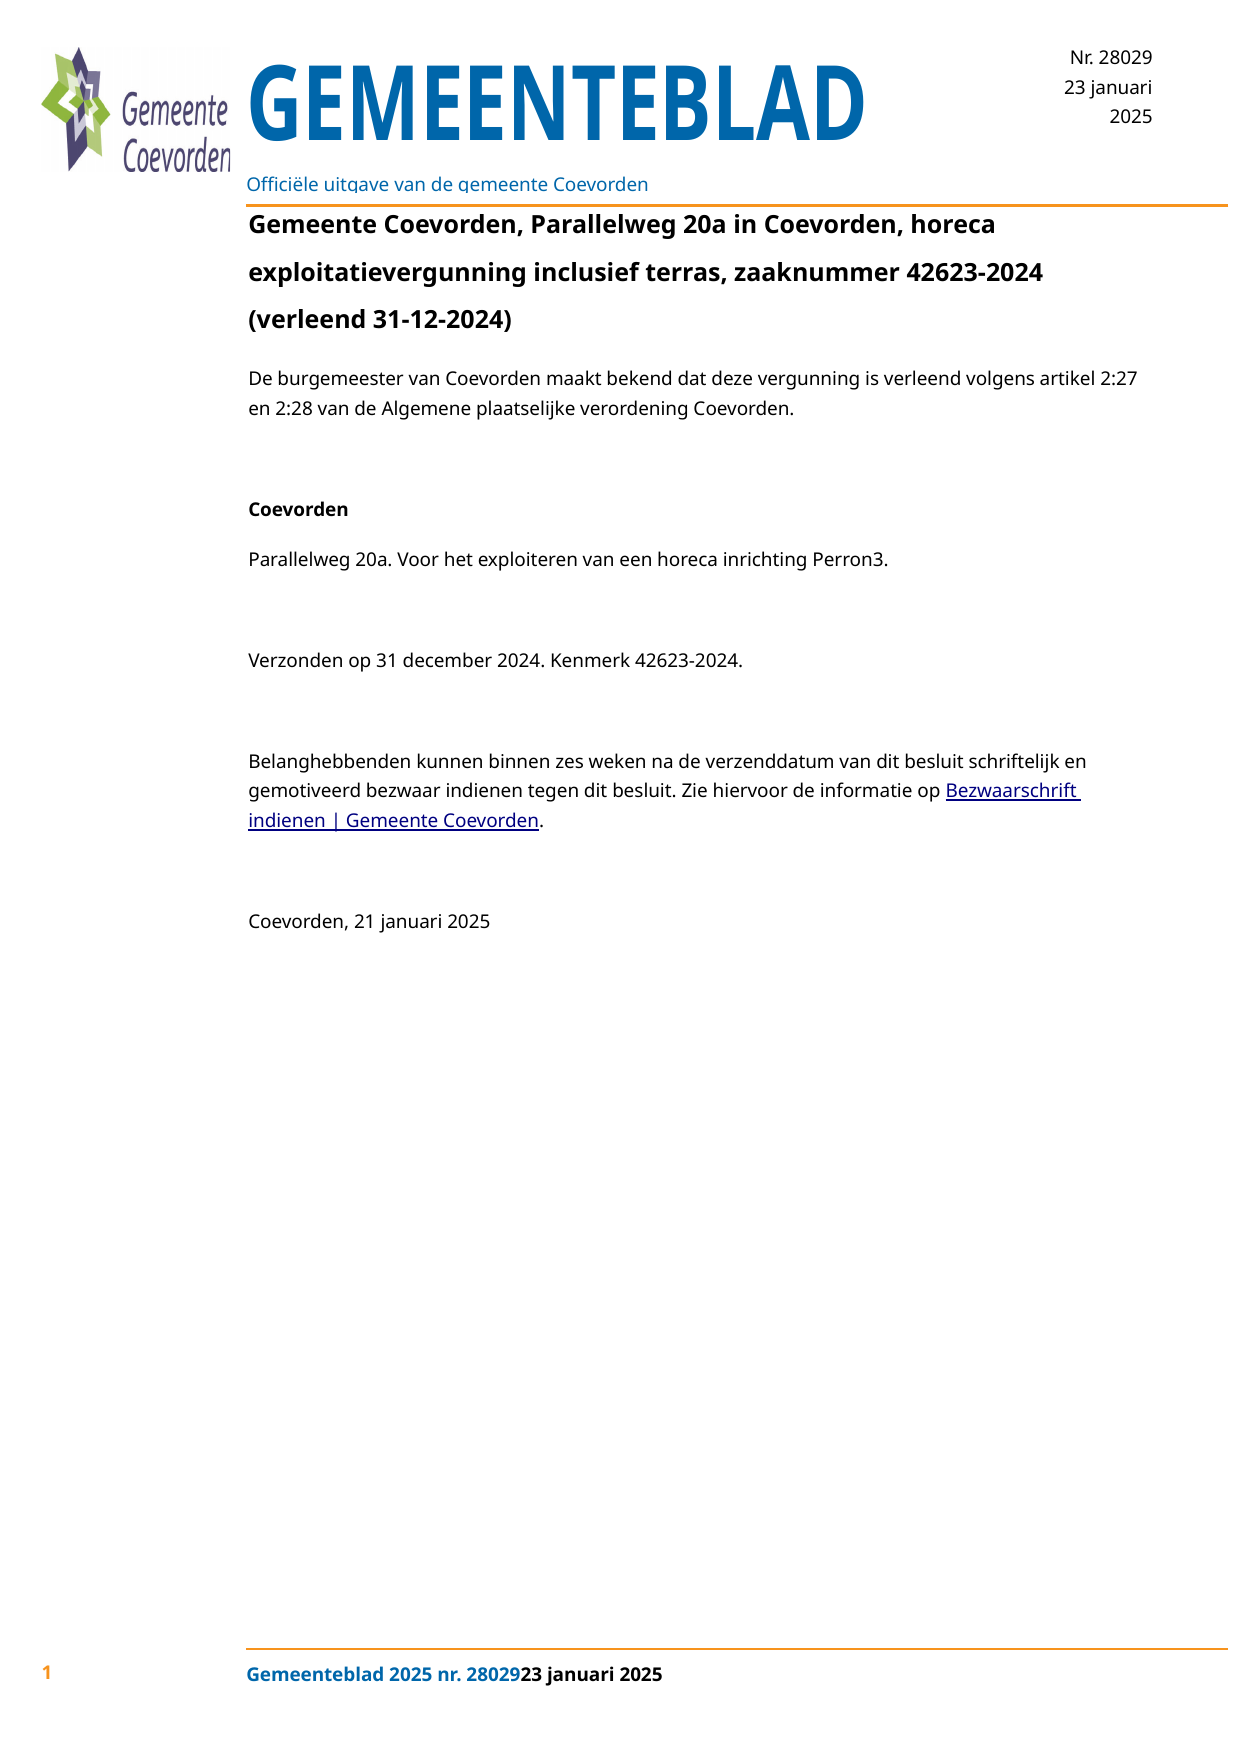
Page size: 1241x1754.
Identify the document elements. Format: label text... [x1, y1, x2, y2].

text Belanghebbenden kunnen binnen zes weken na de verzenddatum van dit besluit schriftelijk en gemotiveerd bezwaar indienen tegen dit besluit. Zie hiervoor de informatie op Bezwaarschrift indienen | Gemeente Coevorden. [248, 748, 1152, 833]
text De burgemeester van Coevorden maakt bekend dat deze vergunning is verleend volgens artikel 2:27 en 2:28 van de Algemene plaatselijke verordening Coevorden. [248, 366, 1152, 421]
text Gemeente Coevorden, Parallelweg 20a in Coevorden, horeca exploitatievergunning inclusief terras, zaaknummer 42623-2024 (verleend 31-12-2024) [248, 207, 1152, 336]
text Parallelweg 20a. Voor het exploiteren van een horeca inrichting Perron3. [248, 546, 1152, 572]
text Coevorden [248, 496, 1152, 522]
text Verzonden op 31 december 2024. Kenmerk 42623-2024. [248, 647, 1152, 673]
picture [41, 47, 231, 172]
text Coevorden, 21 januari 2025 [248, 908, 1152, 934]
